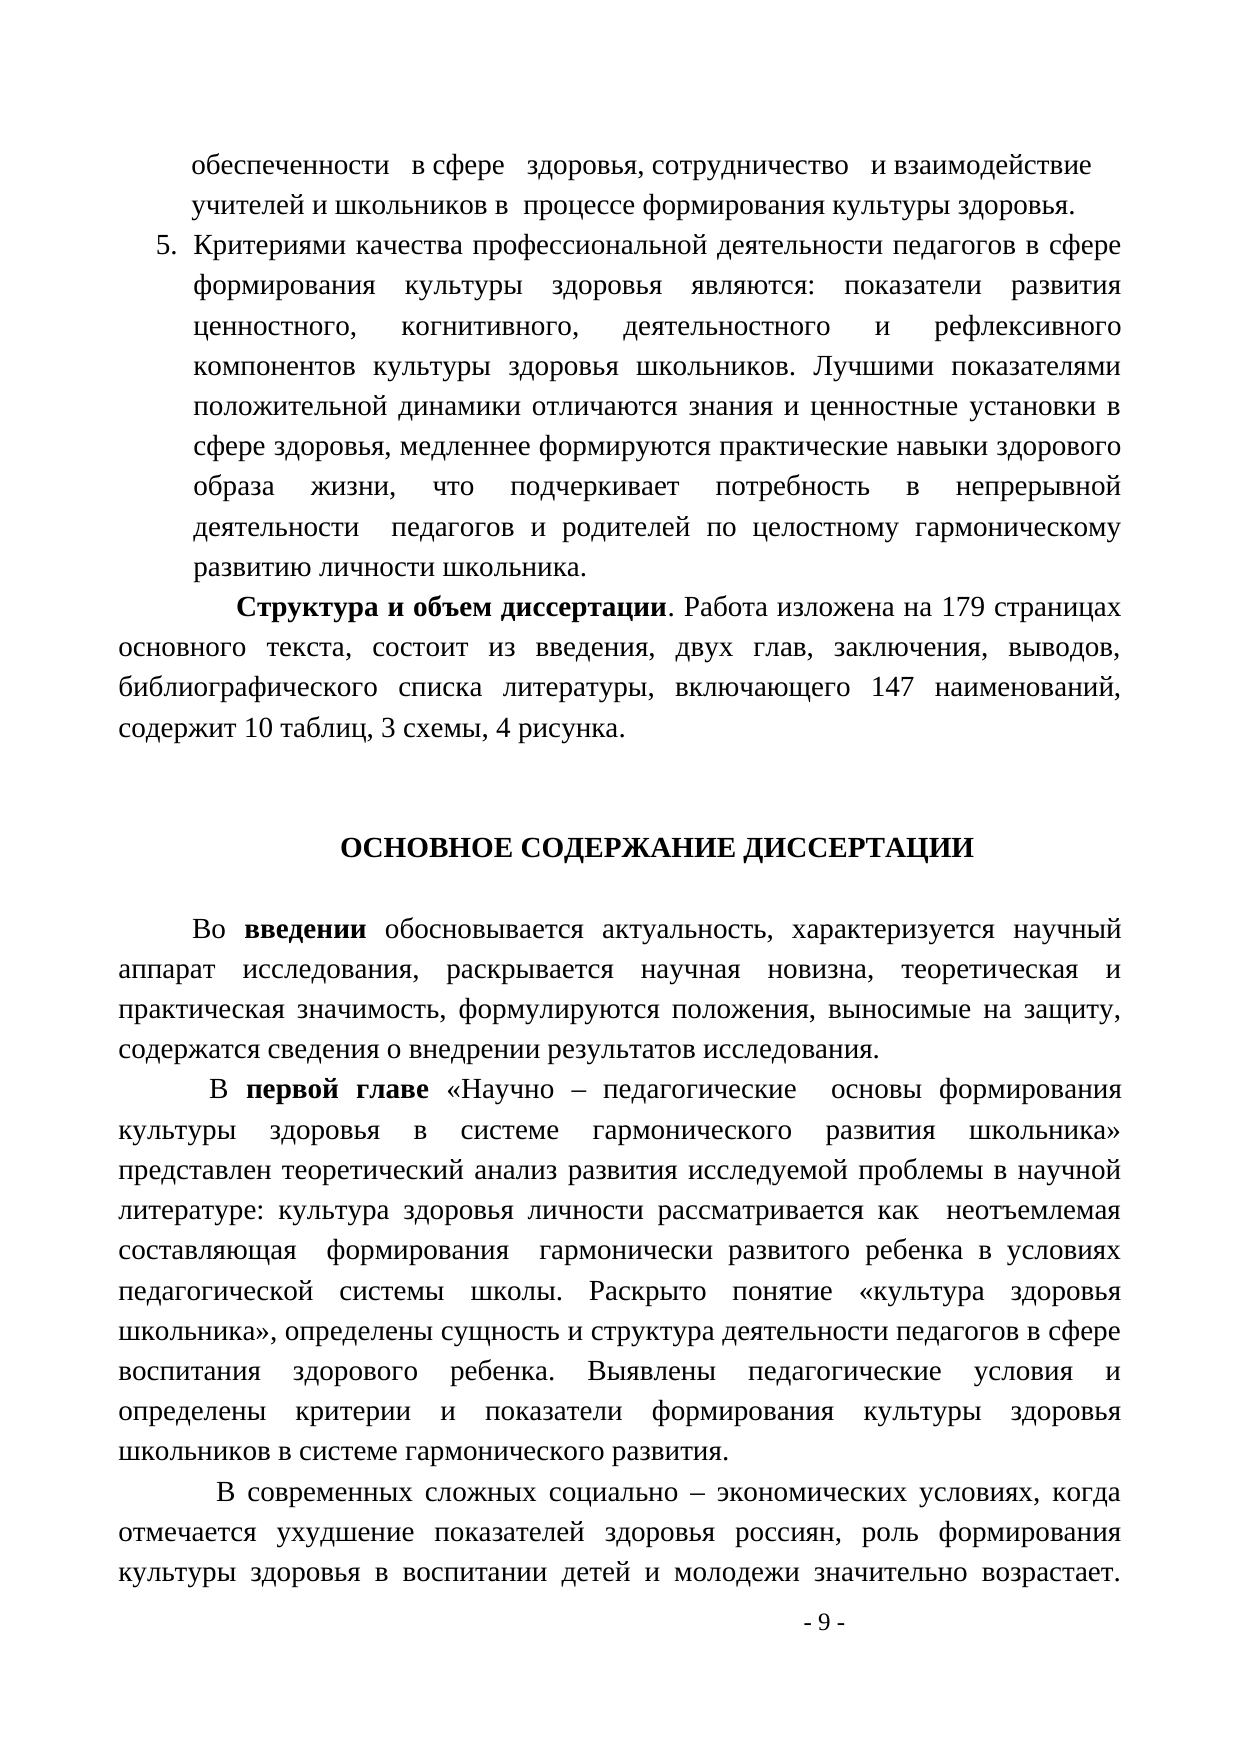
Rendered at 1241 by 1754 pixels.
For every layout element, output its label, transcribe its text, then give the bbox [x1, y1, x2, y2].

text учителей и школьников в процессе формирования культуры здоровья. [118, 187, 1137, 221]
text Во введении обосновывается актуальность, характеризуется научный аппарат исследования, раскрывается научная новизна, теоретическая и практическая значимость, формулируются положения, выносимые на защиту, содержатся сведения о внедрении результатов исследования. [118, 911, 1122, 1065]
text В первой главе «Научно – педагогические основы формирования культуры здоровья в системе гармонического развития школьника» представлен теоретический анализ развития исследуемой проблемы в научной литературе: культура здоровья личности рассматривается как неотъемлемая составляющая формирования гармонически развитого ребенка в условиях педагогической системы школы. Раскрыто понятие «культура здоровья школьника», определены сущность и структура деятельности педагогов в сфере воспитания здорового ребенка. Выявлены педагогические условия и определены критерии и показатели формирования культуры здоровья школьников в системе гармонического развития. [118, 1072, 1122, 1467]
text ОСНОВНОЕ СОДЕРЖАНИЕ ДИССЕРТАЦИИ [118, 830, 1122, 864]
text Структура и объем диссертации. Работа изложена на 179 страницах основного текста, состоит из введения, двух глав, заключения, выводов, библиографического списка литературы, включающего 147 наименований, содержит 10 таблиц, 3 схемы, 4 рисунка. [118, 589, 1122, 743]
text обеспеченности в сфере здоровья, сотрудничество и взаимодействие [118, 147, 1137, 180]
list Критериями качества профессиональной деятельности педагогов в сфере формирования культуры здоровья являются: показатели развития ценностного, когнитивного, деятельностного и рефлексивного компонентов культуры здоровья школьников. Лучшими показателями положительной динамики отличаются знания и ценностные установки в сфере здоровья, медленнее формируются практические навыки здорового образа жизни, что подчеркивает потребность в непрерывной деятельности педагогов и родителей по целостному гармоническому развитию личности школьника. [156, 227, 1122, 582]
text В современных сложных социально – экономических условиях, когда отмечается ухудшение показателей здоровья россиян, роль формирования культуры здоровья в воспитании детей и молодежи значительно возрастает. [118, 1474, 1122, 1588]
